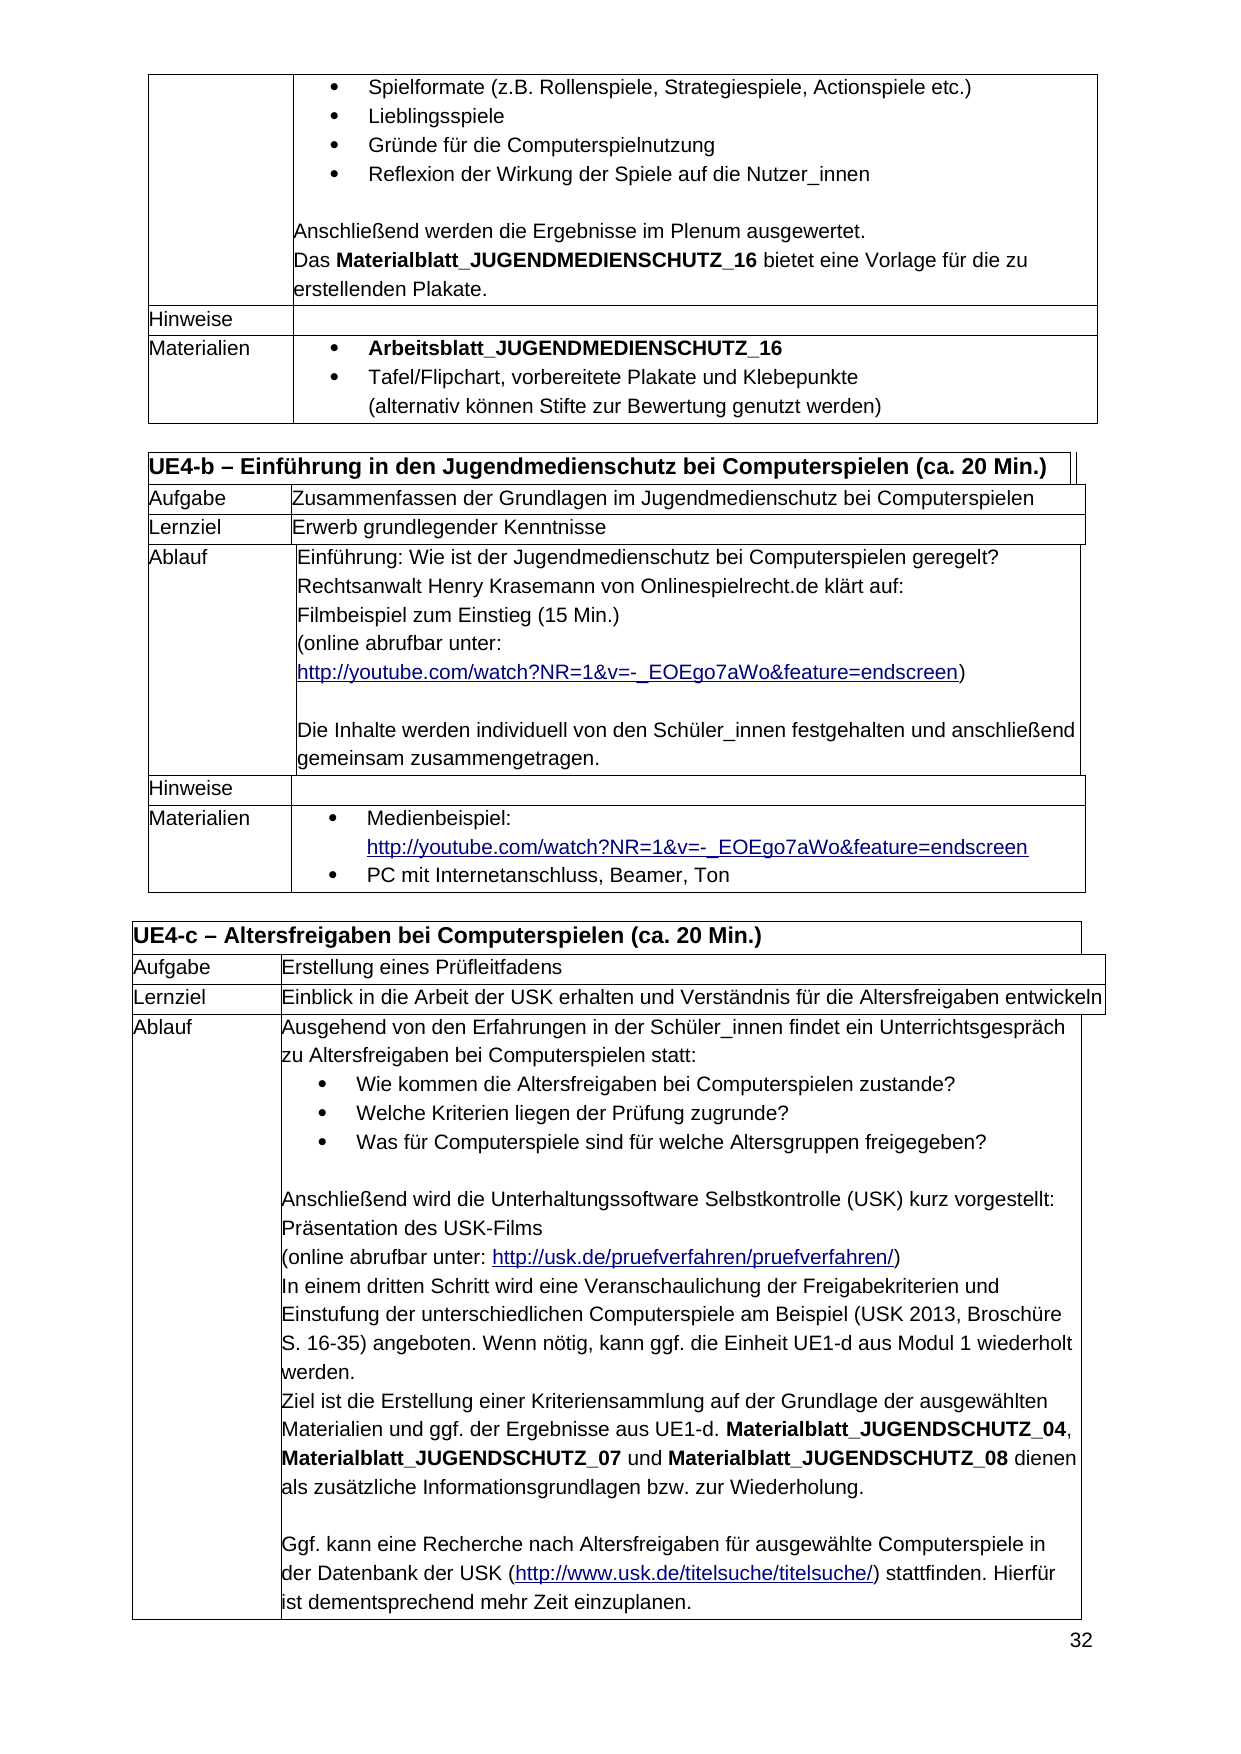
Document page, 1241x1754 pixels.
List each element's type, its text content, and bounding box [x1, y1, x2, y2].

table_header [1077, 452, 1090, 484]
table_cell Erstellung eines Prüfleitfadens [282, 955, 1105, 984]
table_cell Materialien [149, 806, 291, 892]
table_header [1090, 452, 1095, 484]
table_cell Lernziel [149, 515, 291, 544]
table_cell [1081, 544, 1090, 775]
table_cell [292, 776, 1085, 805]
table_cell Erwerb grundlegender Kenntnisse [292, 515, 1085, 544]
table_cell Einführung: Wie ist der Jugendmedienschutz bei Computerspielen geregelt? Rechtsanwalt Henry Krasemann von Onlinespielrecht.de klärt auf: Filmbeispiel zum Einstieg (15 Min.) (online abrufbar unter: http://youtube.com/watch?NR=1&v=-_EOEgo7aWo&feature=endscreen) Die Inhalte werden individuell von den Schüler_innen festgehalten und anschließend gemeinsam zusammengetragen. [297, 545, 1080, 775]
table_cell [1090, 775, 1095, 805]
table_cell [294, 306, 1097, 335]
table_cell [1086, 805, 1090, 892]
table_cell [1082, 1015, 1099, 1618]
table_cell [1090, 484, 1095, 514]
table_cell Aufgabe [149, 485, 291, 514]
table_header [1092, 921, 1099, 954]
table_header [1071, 452, 1076, 484]
table_cell [1090, 805, 1095, 892]
table_cell Hinweise [149, 776, 291, 805]
table_cell Ablauf [149, 545, 296, 775]
table_header [1082, 921, 1092, 954]
table_cell [1086, 484, 1090, 514]
table_cell [1086, 775, 1090, 805]
table_header [1099, 921, 1105, 954]
table_cell Arbeitsblatt_JUGENDMEDIENSCHUTZ_16 Tafel/Flipchart, vorbereitete Plakate und Klebepunkte (alternativ können Stifte zur Bewertung genutzt werden) [294, 336, 1097, 423]
table_cell Medienbeispiel: http://youtube.com/watch?NR=1&v=-_EOEgo7aWo&feature=endscreen PC mit Internetanschluss, Beamer, Ton [292, 806, 1085, 892]
table_cell Aufgabe [133, 955, 281, 984]
table_cell Materialien [149, 336, 293, 423]
table_cell Ausgehend von den Erfahrungen in der Schüler_innen findet ein Unterrichtsgespräch zu Altersfreigaben bei Computerspielen statt: Wie kommen die Altersfreigaben bei Computerspielen zustande? Welche Kriterien liegen der Prüfung zugrunde? Was für Computerspiele sind für welche Altersgruppen freigegeben? Anschließend wird die Unterhaltungssoftware Selbstkontrolle (USK) kurz vorgestellt: Präsentation des USK-Films (online abrufbar unter: http://usk.de/pruefverfahren/pruefverfahren/) In einem dritten Schritt wird eine Veranschaulichung der Freigabekriterien und Einstufung der unterschiedlichen Computerspiele am Beispiel (USK 2013, Broschüre S. 16-35) angeboten. Wenn nötig, kann ggf. die Einheit UE1-d aus Modul 1 wiederholt werden. Ziel ist die Erstellung einer Kriteriensammlung auf der Grundlage der ausgewählten Materialien und ggf. der Ergebnisse aus UE1-d. Materialblatt_JUGENDSCHUTZ_04, Materialblatt_JUGENDSCHUTZ_07 und Materialblatt_JUGENDSCHUTZ_08 dienen als zusätzliche Informationsgrundlagen bzw. zur Wiederholung. Ggf. kann eine Recherche nach Altersfreigaben für ausgewählte Computerspiele in der Datenbank der USK (http://www.usk.de/titelsuche/titelsuche/) stattfinden. Hierfür ist dementsprechend mehr Zeit einzuplanen. [282, 1015, 1081, 1618]
table_header UE4-b – Einführung in den Jugendmedienschutz bei Computerspielen (ca. 20 Min.) [149, 453, 1070, 484]
table_cell Lernziel [133, 985, 281, 1013]
table_cell [1099, 1015, 1105, 1618]
table_cell Hinweise [149, 306, 293, 335]
table_cell Ablauf [133, 1015, 281, 1618]
table_cell [1090, 544, 1095, 775]
table_header UE4-c – Altersfreigaben bei Computerspielen (ca. 20 Min.) [133, 922, 1081, 954]
table_cell Einblick in die Arbeit der USK erhalten und Verständnis für die Altersfreigaben entwickeln [282, 985, 1105, 1013]
table_cell Zusammenfassen der Grundlagen im Jugendmedienschutz bei Computerspielen [292, 485, 1085, 514]
table_cell Die Schüler_innen schätzen ihr Computerspielverhalten mittels verschiedener Plakatdiagramme ein. Hierbei werden Klebepunkte auf den verschiedenen Diagrammen positioniert. Folgende Aspekte werden dabei abgefragt: Nutzungsdauer (Wochentage und Wochenende) Nutzungsform (Spiele probieren, gezielte Auswahl, mehrere Spiele gleichzeitig etc.) Spielformate (z.B. Rollenspiele, Strategiespiele, Actionspiele etc.) Lieblingsspiele Gründe für die Computerspielnutzung Reflexion der Wirkung der Spiele auf die Nutzer_innen Anschließend werden die Ergebnisse im Plenum ausgewertet. Das Materialblatt_JUGENDMEDIENSCHUTZ_16 bietet eine Vorlage für die zu erstellenden Plakate. [294, 75, 1097, 305]
table_cell [1086, 514, 1090, 544]
table_cell [149, 75, 293, 305]
table_cell [1090, 514, 1095, 544]
